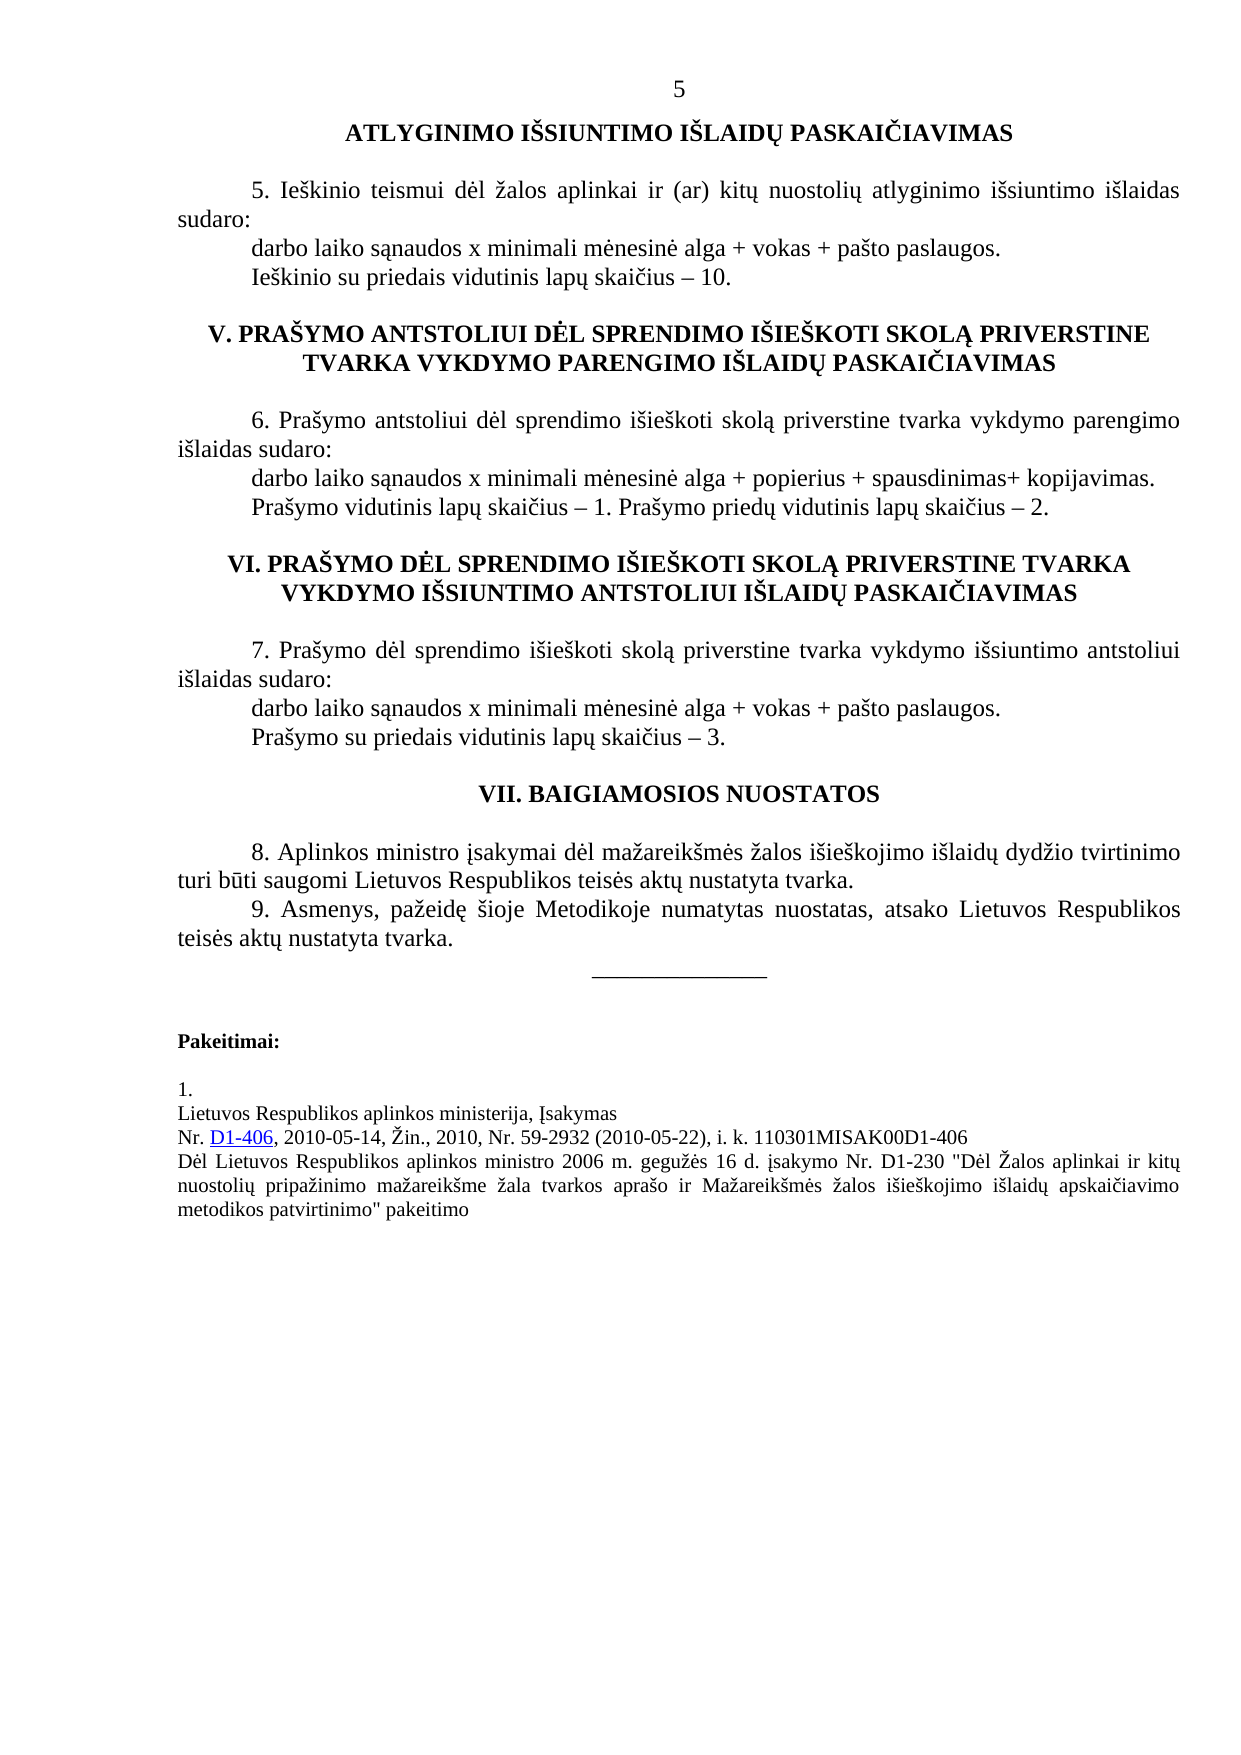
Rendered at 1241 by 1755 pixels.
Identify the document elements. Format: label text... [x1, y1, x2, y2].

text ATLYGINIMO IŠSIUNTIMO IŠLAIDŲ PASKAIČIAVIMAS [177, 118, 1181, 147]
text VI. PRAŠYMO DĖL SPRENDIMO IŠIEŠKOTI SKOLĄ PRIVERSTINE TVARKA VYKDYMO IŠSIUNTIMO ANTSTOLIUI IŠLAIDŲ PASKAIČIAVIMAS [177, 549, 1181, 607]
text Dėl Lietuvos Respublikos aplinkos ministro 2006 m. gegužės 16 d. įsakymo Nr. D1-230 "Dėl Žalos aplinkai ir kitų nuostolių pripažinimo mažareikšme žala tvarkos aprašo ir Mažareikšmės žalos išieškojimo išlaidų apskaičiavimo metodikos patvirtinimo" pakeitimo [177, 1149, 1181, 1221]
text Nr. D1-406, 2010-05-14, Žin., 2010, Nr. 59-2932 (2010-05-22), i. k. 110301MISAK00D1-406 [177, 1125, 1181, 1149]
text 6. Prašymo antstoliui dėl sprendimo išieškoti skolą priverstine tvarka vykdymo parengimo išlaidas sudaro: [177, 406, 1181, 463]
text Ieškinio su priedais vidutinis lapų skaičius – 10. [177, 262, 1181, 291]
text 7. Prašymo dėl sprendimo išieškoti skolą priverstine tvarka vykdymo išsiuntimo antstoliui išlaidas sudaro: [177, 636, 1181, 693]
text 9. Asmenys, pažeidę šioje Metodikoje numatytas nuostatas, atsako Lietuvos Respublikos teisės aktų nustatyta tvarka. [177, 894, 1181, 952]
text 8. Aplinkos ministro įsakymai dėl mažareikšmės žalos išieškojimo išlaidų dydžio tvirtinimo turi būti saugomi Lietuvos Respublikos teisės aktų nustatyta tvarka. [177, 837, 1181, 894]
text Prašymo vidutinis lapų skaičius – 1. Prašymo priedų vidutinis lapų skaičius – 2. [177, 492, 1181, 521]
text 1. [177, 1077, 1181, 1101]
text Lietuvos Respublikos aplinkos ministerija, Įsakymas [177, 1101, 1181, 1125]
text V. PRAŠYMO ANTSTOLIUI DĖL SPRENDIMO IŠIEŠKOTI SKOLĄ PRIVERSTINE TVARKA VYKDYMO PARENGIMO IŠLAIDŲ PASKAIČIAVIMAS [177, 319, 1181, 377]
text Prašymo su priedais vidutinis lapų skaičius – 3. [177, 722, 1181, 751]
text darbo laiko sąnaudos x minimali mėnesinė alga + vokas + pašto paslaugos. [177, 693, 1181, 722]
text ______________ [177, 952, 1181, 981]
text Pakeitimai: [177, 1029, 1181, 1053]
text darbo laiko sąnaudos x minimali mėnesinė alga + vokas + pašto paslaugos. [177, 233, 1181, 262]
text 5. Ieškinio teismui dėl žalos aplinkai ir (ar) kitų nuostolių atlyginimo išsiuntimo išlaidas sudaro: [177, 176, 1181, 233]
text VII. BAIGIAMOSIOS NUOSTATOS [177, 779, 1181, 808]
text darbo laiko sąnaudos x minimali mėnesinė alga + popierius + spausdinimas+ kopijavimas. [177, 463, 1181, 492]
